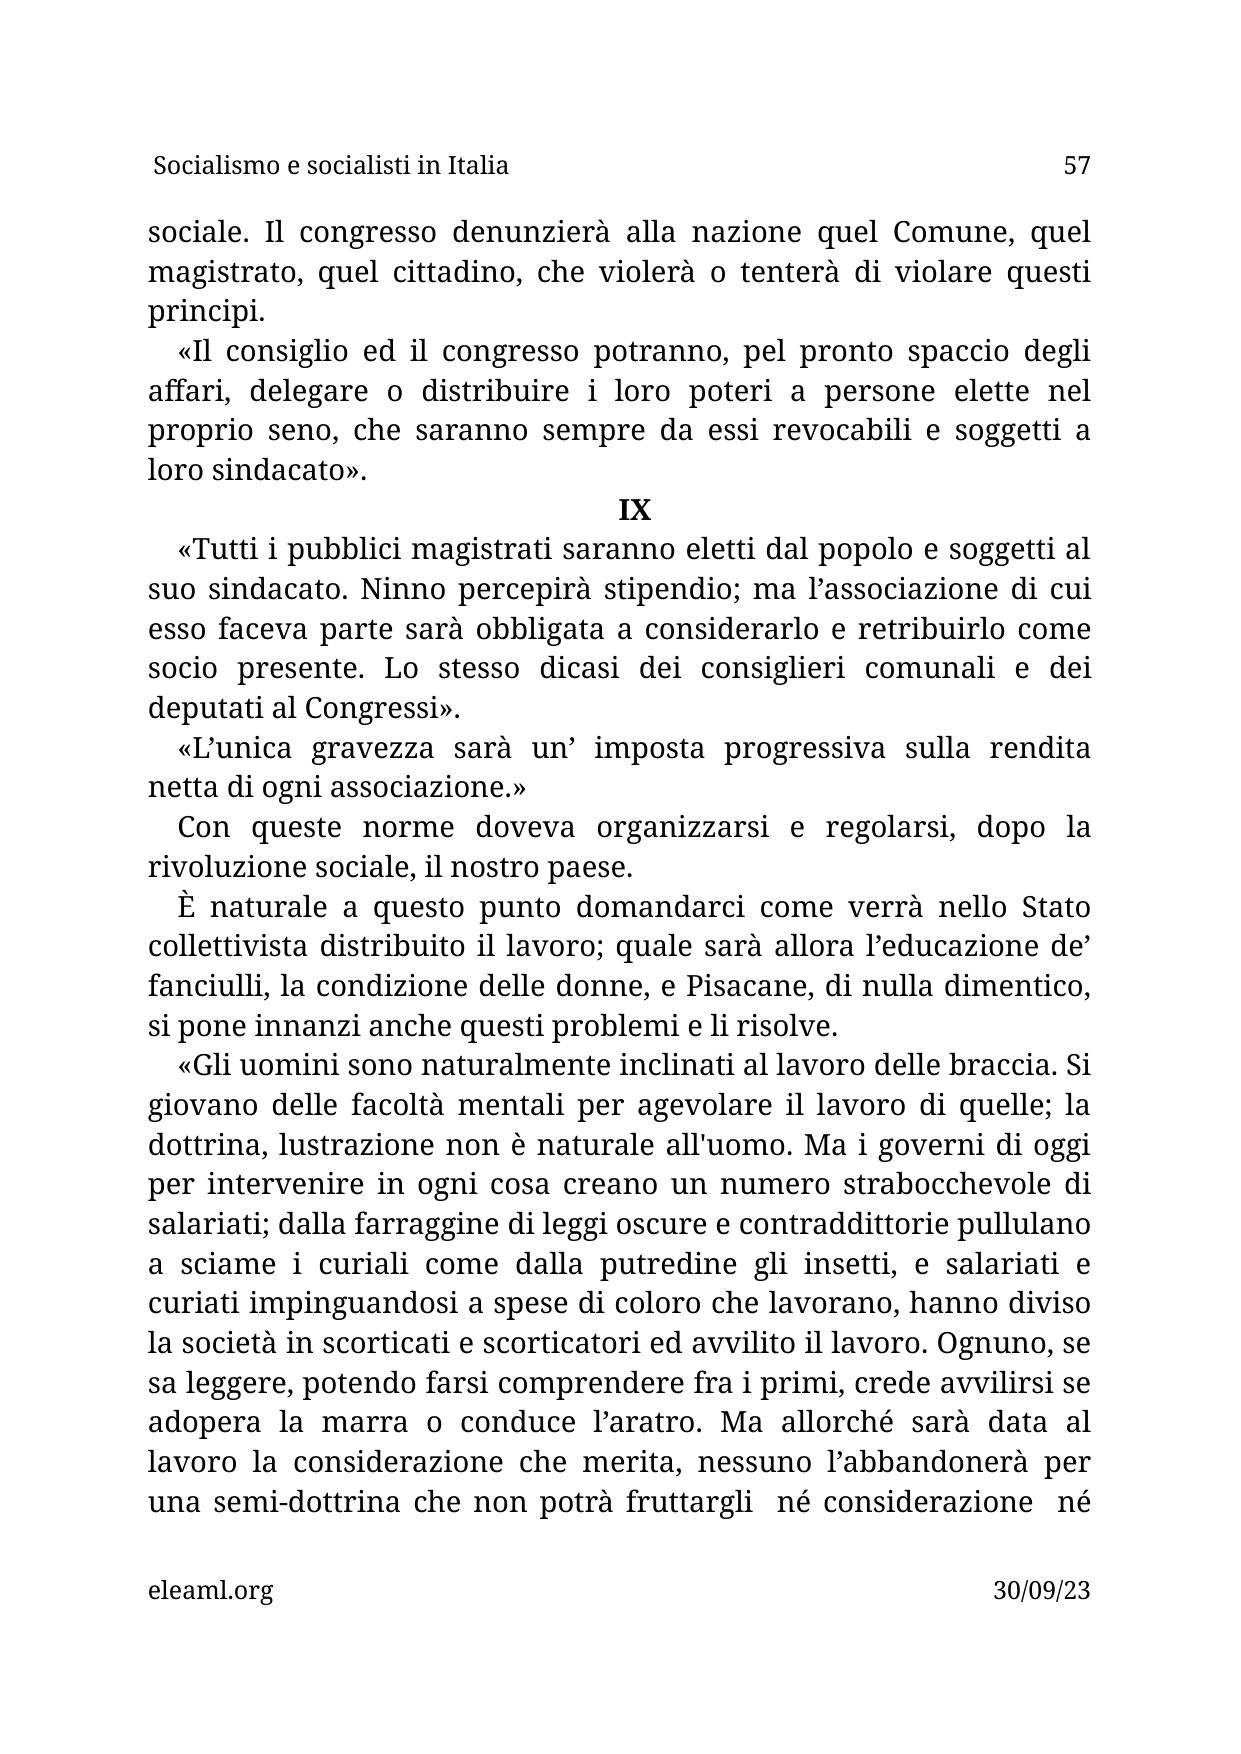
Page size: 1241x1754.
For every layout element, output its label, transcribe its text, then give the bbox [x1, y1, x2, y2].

text «Tutti i pubblici magistrati saranno eletti dal popolo e soggetti al suo sindacato. Ninno percepirà stipendio; ma l’associazione di cui esso faceva parte sarà obbligata a considerarlo e retribuirlo come socio presente. Lo stesso dicasi dei consiglieri comunali e dei deputati al Congressi». [148, 529, 1093, 727]
text «Gli uomini sono naturalmente inclinati al lavoro delle braccia. Si giovano delle facoltà mentali per agevolare il lavoro di quelle; la dottrina, lustrazione non è naturale all'uomo. Ma i governi di oggi per intervenire in ogni cosa creano un numero strabocchevole di salariati; dalla farraggine di leggi oscure e contraddittorie pullulano a sciame i curiali come dalla putredine gli insetti, e salariati e curiati impinguandosi a spese di coloro che lavorano, hanno diviso la società in scorticati e scorticatori ed avvilito il lavoro. Ognuno, se sa leggere, potendo farsi comprendere fra i primi, crede avvilirsi se adopera la marra o conduce l’aratro. Ma allorché sarà data al lavoro la considerazione che merita, nessuno l’abbandonerà per una semi-dottrina che non potrà fruttargli né considerazione né [148, 1044, 1093, 1521]
text Con queste norme doveva organizzarsi e regolarsi, dopo la rivoluzione sociale, il nostro paese. [148, 806, 1093, 886]
subtitle IX [148, 489, 1093, 529]
text «L’unica gravezza sarà un’ imposta progressiva sulla rendita netta di ogni associazione.» [148, 727, 1093, 806]
text «Il consiglio ed il congresso potranno, pel pronto spaccio degli affari, delegare o distribuire i loro poteri a persone elette nel proprio seno, che saranno sempre da essi revocabili e soggetti a loro sindacato». [148, 330, 1093, 489]
text sociale. Il congresso denunzierà alla nazione quel Comune, quel magistrato, quel cittadino, che violerà o tenterà di violare questi principi. [148, 211, 1093, 330]
text È naturale a questo punto domandarci come verrà nello Stato collettivista distribuito il lavoro; quale sarà allora l’educazione de’ fanciulli, la condizione delle donne, e Pisacane, di nulla dimentico, si pone innanzi anche questi problemi e li risolve. [148, 886, 1093, 1044]
